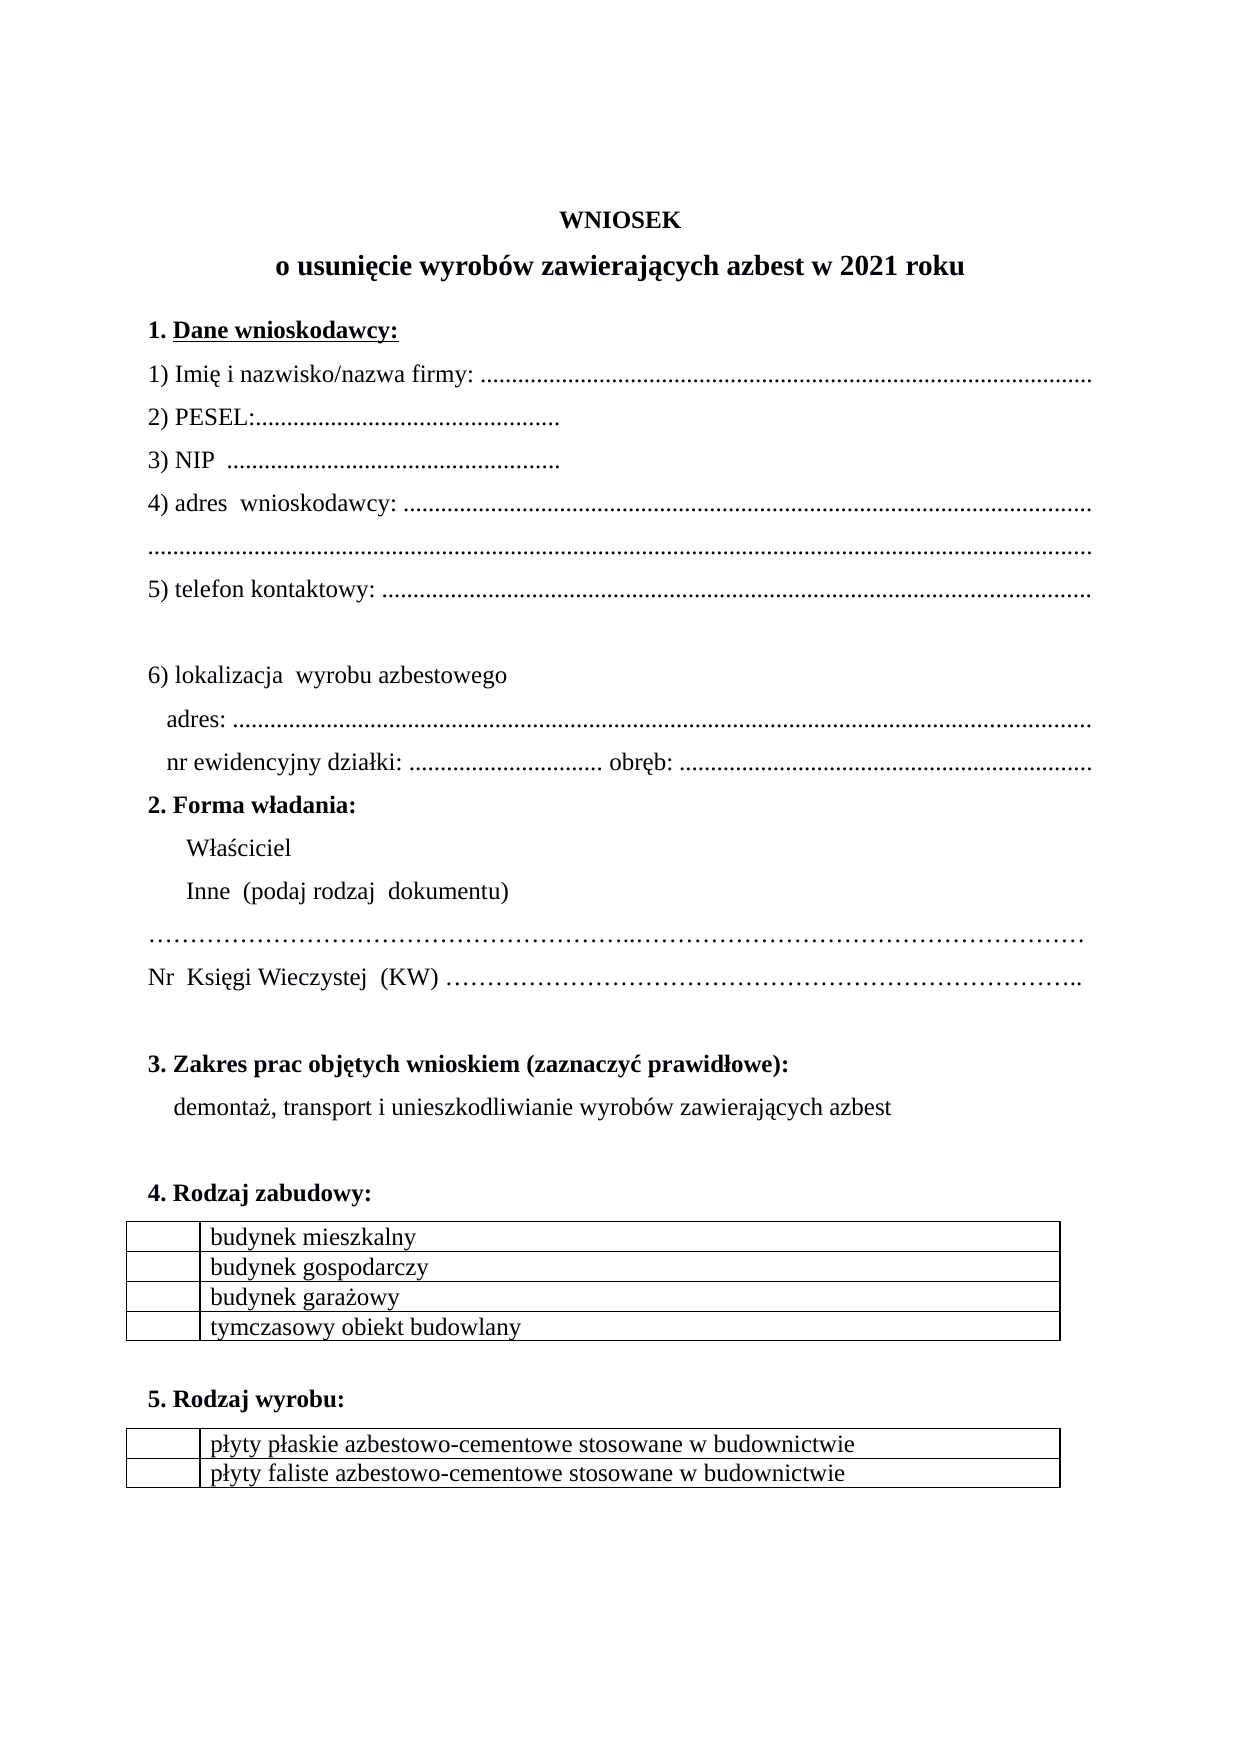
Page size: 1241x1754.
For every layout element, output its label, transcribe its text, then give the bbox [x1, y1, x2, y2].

table_cell [127, 1252, 199, 1281]
text 5. Rodzaj wyrobu: [148, 1384, 1093, 1413]
text 4) adres wnioskodawcy: [148, 488, 1093, 517]
text 2) PESEL: [148, 402, 1093, 431]
table_header [127, 1429, 199, 1457]
text 3) NIP [148, 445, 1093, 474]
table_cell [127, 1282, 199, 1311]
text  Inne (podaj rodzaj dokumentu) …………………………………………………..……………………………………………… [148, 876, 1093, 948]
text 3. Zakres prac objętych wnioskiem (zaznaczyć prawidłowe): [148, 1049, 1093, 1077]
text 2. Forma władania: [148, 790, 1093, 819]
table_header budynek mieszkalny [201, 1222, 1059, 1251]
table_cell budynek gospodarczy [201, 1252, 1059, 1281]
table_header [127, 1222, 199, 1251]
text WNIOSEK [148, 205, 1093, 234]
text 1. Dane wnioskodawcy: [148, 316, 1093, 344]
text 4. Rodzaj zabudowy: [148, 1178, 1093, 1207]
text 1) Imię i nazwisko/nazwa firmy: [148, 359, 1093, 387]
text nr ewidencyjny działki: obręb: [166, 747, 1093, 776]
table_cell [127, 1312, 199, 1340]
table_cell budynek garażowy [201, 1282, 1059, 1311]
text adres: [166, 704, 1093, 732]
text 6) lokalizacja wyrobu azbestowego [148, 661, 1093, 689]
text o usunięcie wyrobów zawierających azbest w 2021 roku [148, 248, 1093, 282]
table_header płyty płaskie azbestowo-cementowe stosowane w budownictwie [201, 1429, 1059, 1457]
text  demontaż, transport i unieszkodliwianie wyrobów zawierających azbest [148, 1092, 1093, 1121]
text Nr Księgi Wieczystej (KW) ………………………………………………………………….. [148, 962, 1093, 991]
text 5) telefon kontaktowy: [148, 574, 1093, 603]
text  Właściciel [148, 833, 1093, 862]
table_cell tymczasowy obiekt budowlany [201, 1312, 1059, 1340]
table_cell [127, 1459, 199, 1487]
table_cell płyty faliste azbestowo-cementowe stosowane w budownictwie [201, 1459, 1059, 1487]
